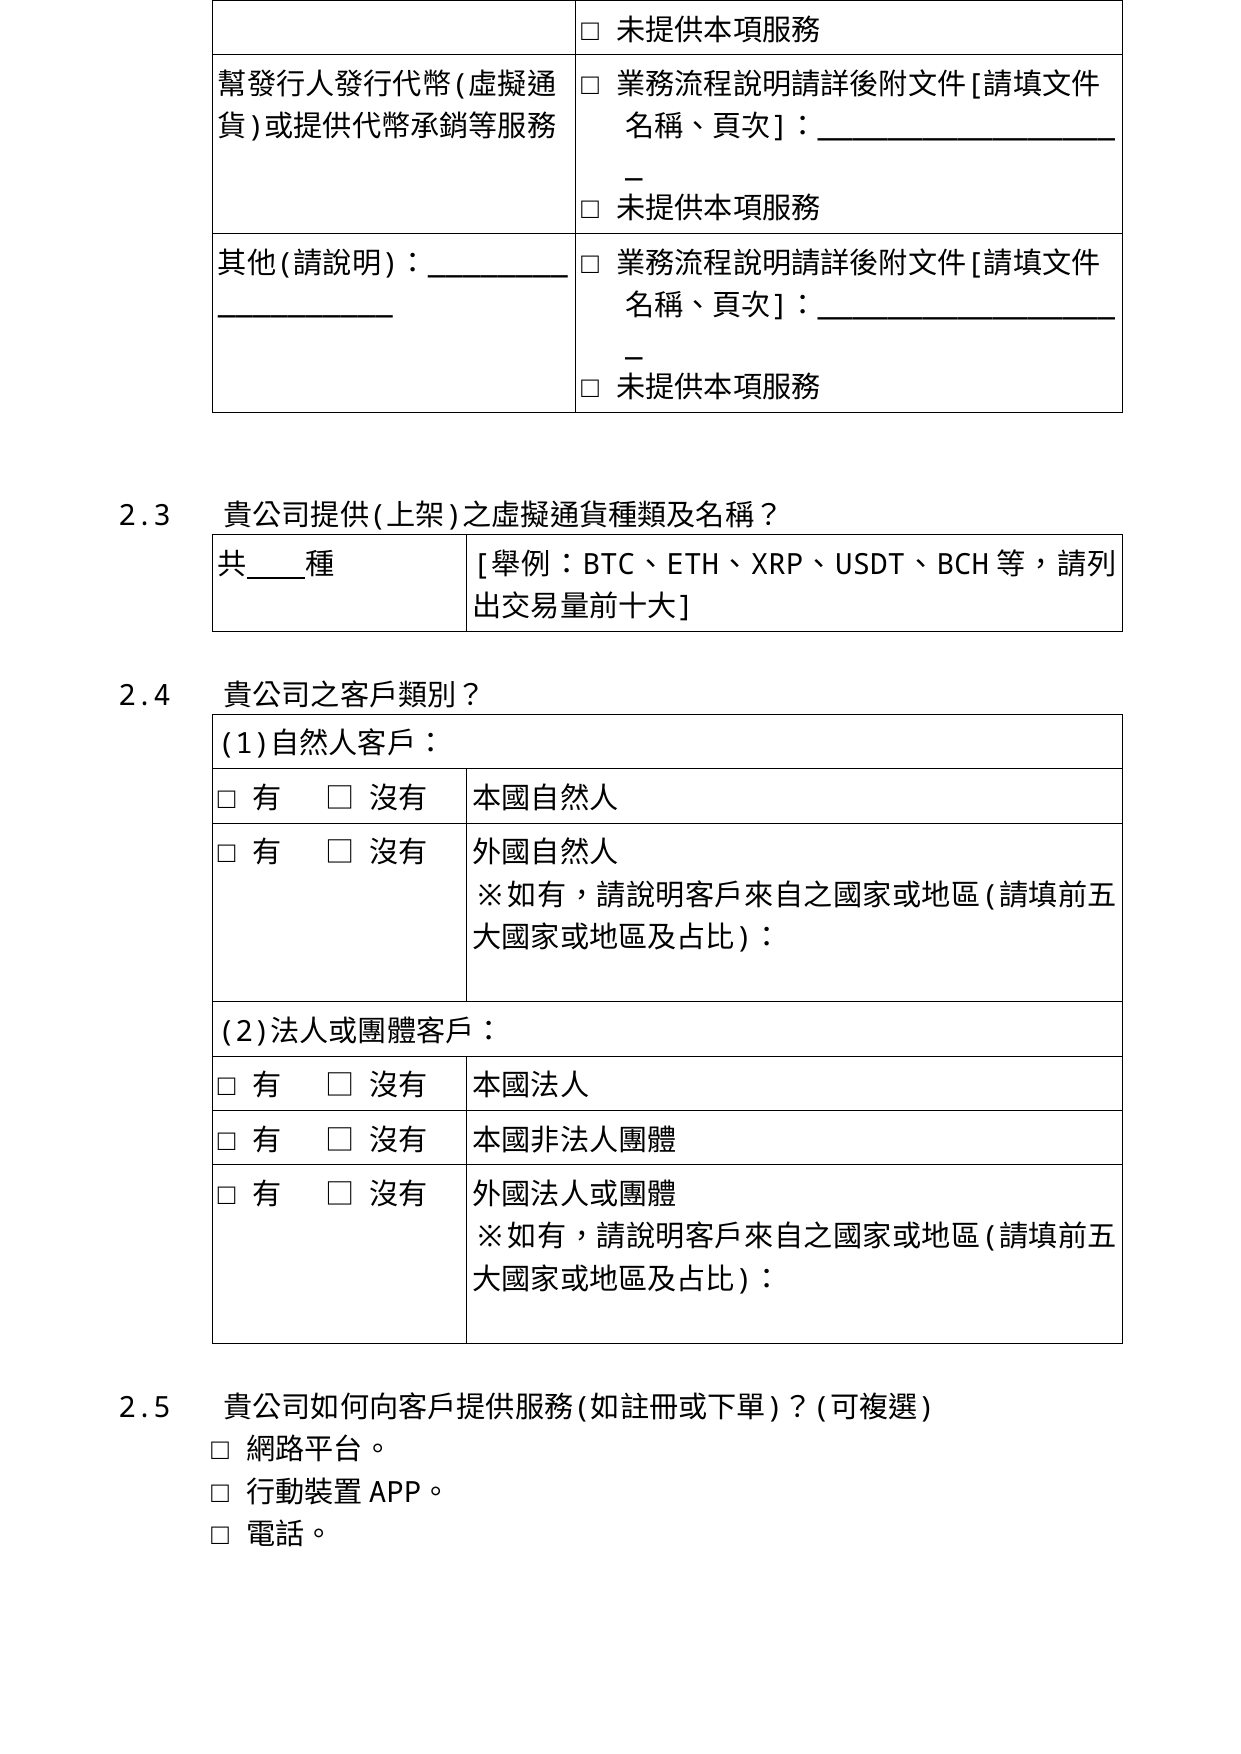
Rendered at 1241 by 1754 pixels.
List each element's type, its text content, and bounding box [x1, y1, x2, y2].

table_cell 外國法人或團體 ※如有，請說明客戶來自之國家或地區(請填前五大國家或地區及占比)： [467, 1165, 1122, 1343]
table_cell □ 未提供本項服務 [576, 1, 1122, 54]
table_cell 外國自然人 ※如有，請說明客戶來自之國家或地區(請填前五大國家或地區及占比)： [467, 824, 1122, 1001]
text □ 電話。 [211, 1511, 1122, 1553]
text □ 行動裝置APP。 [211, 1468, 1122, 1511]
text 2.4 貴公司之客戶類別？ [118, 671, 1122, 714]
table_cell □ 業務流程說明請詳後附文件[請填文件名稱、頁次]：__________________ □ 未提供本項服務 [576, 234, 1122, 412]
text 2.3 貴公司提供(上架)之虛擬通貨種類及名稱？ [118, 492, 1122, 534]
table_cell 其他(請說明)：__________________ [213, 234, 575, 412]
table_header 共 種 [213, 535, 466, 631]
table_cell 本國非法人團體 [467, 1111, 1122, 1164]
text □ 網路平台。 [211, 1426, 1122, 1468]
table_cell 幫發行人發行代幣(虛擬通貨)或提供代幣承銷等服務 [213, 55, 575, 233]
table_cell □ 有 □ 沒有 [213, 769, 466, 822]
table_cell □ 業務流程說明請詳後附文件[請填文件名稱、頁次]：__________________ □ 未提供本項服務 [576, 55, 1122, 233]
table_cell □ 有 □ 沒有 [213, 1165, 466, 1343]
text 2.5 貴公司如何向客戶提供服務(如註冊或下單)？(可複選) [118, 1383, 1122, 1426]
table_cell 本國法人 [467, 1057, 1122, 1110]
table_cell □ 有 □ 沒有 [213, 1111, 466, 1164]
table_cell 本國自然人 [467, 769, 1122, 822]
table_cell □ 有 □ 沒有 [213, 824, 466, 1001]
table_header (1)自然人客戶： [213, 715, 1122, 768]
table_cell [213, 1, 575, 54]
table_cell (2)法人或團體客戶： [213, 1002, 1122, 1056]
table_cell □ 有 □ 沒有 [213, 1057, 466, 1110]
table_header [舉例：BTC、ETH、XRP、USDT、BCH等，請列出交易量前十大] [467, 535, 1122, 631]
